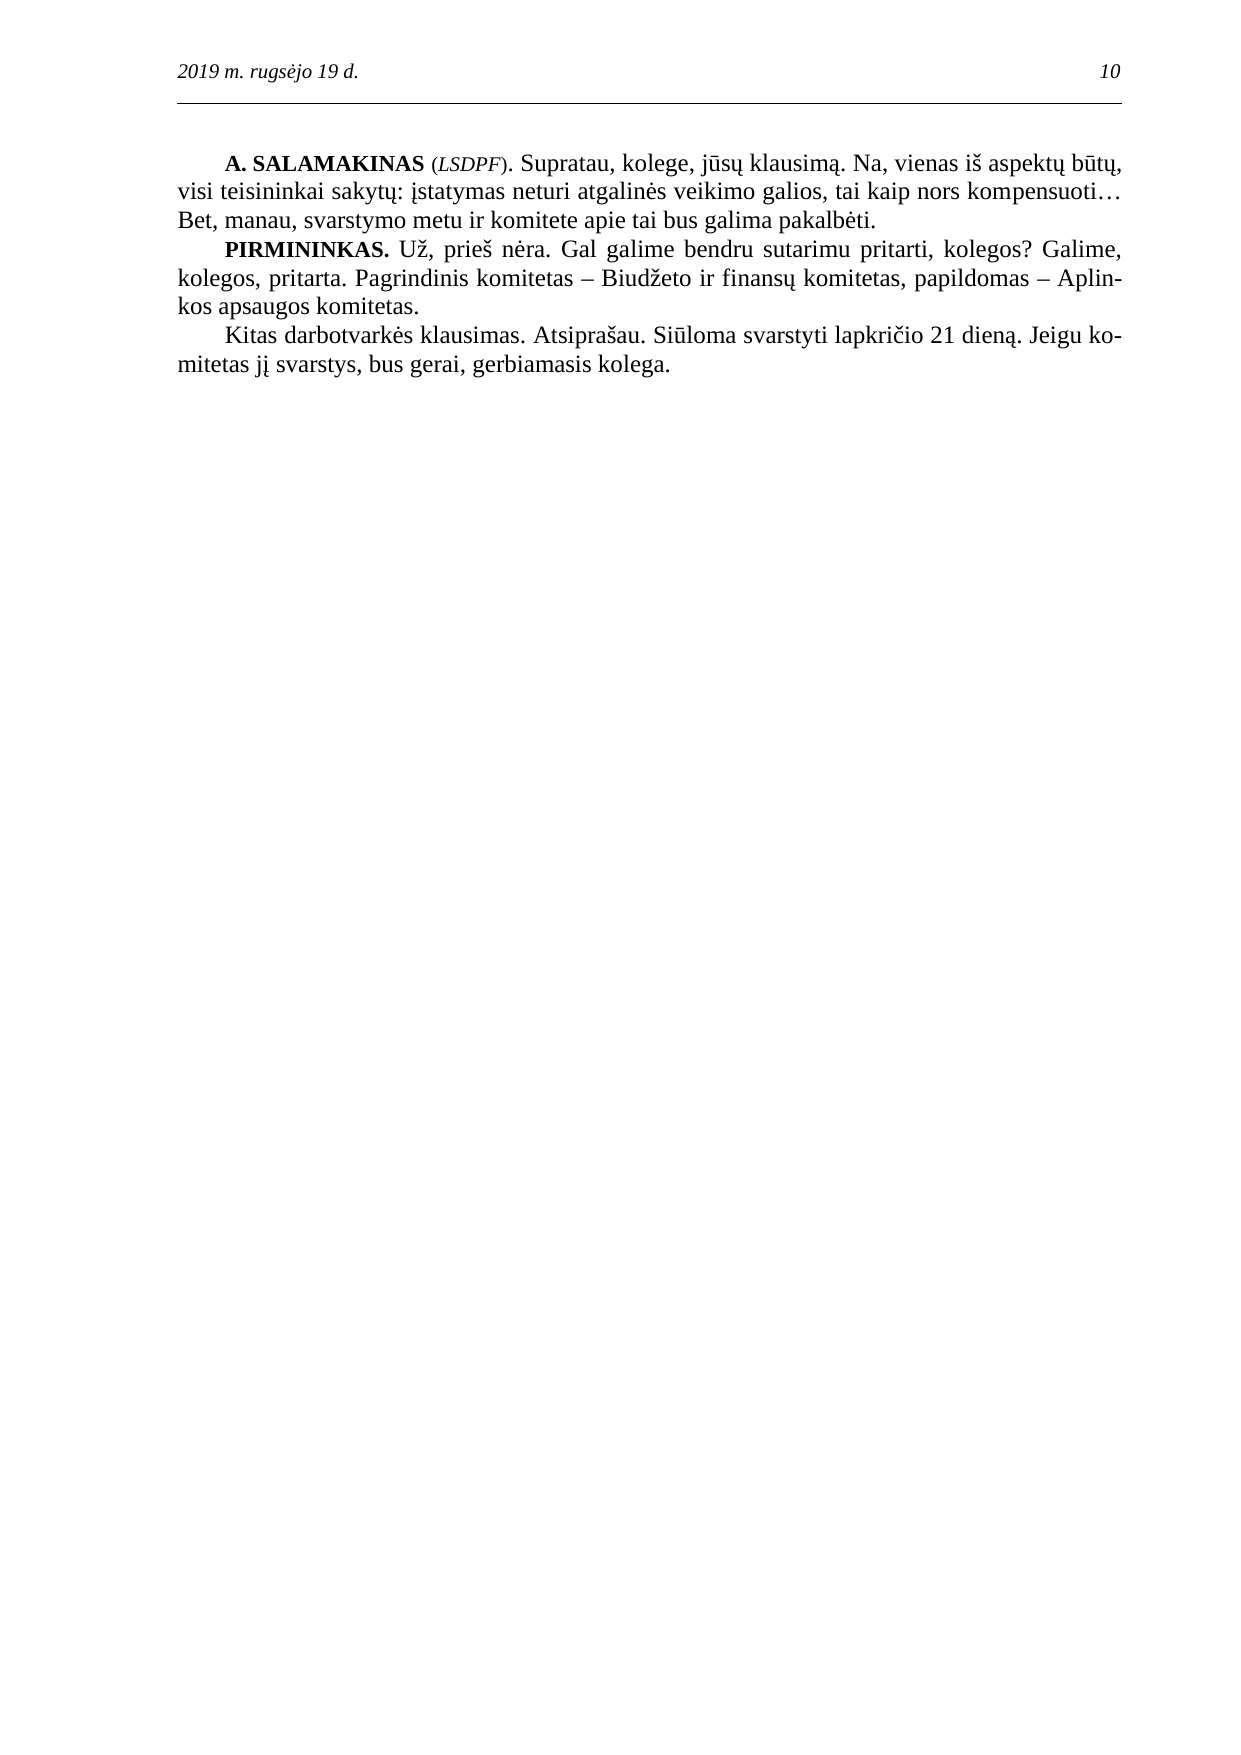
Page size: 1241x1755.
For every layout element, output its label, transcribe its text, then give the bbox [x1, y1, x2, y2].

text Ki­tas dar­bo­tvarkės klau­si­mas. At­si­pra­šau. Siū­lo­ma svars­ty­ti lap­kri­čio 21 die­ną. Jei­gu ko­mi­te­tas jį svars­tys, bus ge­rai, ger­bia­ma­sis ko­le­ga. [177, 320, 1122, 378]
text PIRMININKAS. Už, prieš nė­ra. Gal ga­li­me ben­dru su­ta­ri­mu pri­tar­ti, ko­le­gos? Ga­li­me, ko­le­gos, pri­tar­ta. Pa­grin­di­nis ko­mi­te­tas – Biu­dže­to ir fi­nan­sų ko­mi­te­tas, pa­pil­do­mas – Ap­lin­kos ap­sau­gos ko­mi­te­tas. [177, 234, 1122, 320]
text A. SALAMAKINAS (LSDPF). Su­pra­tau, ko­le­ge, jū­sų klau­si­mą. Na, vie­nas iš as­pek­tų bū­tų, vi­si tei­si­nin­kai sa­ky­tų: įsta­ty­mas ne­tu­ri at­ga­li­nės vei­ki­mo ga­lios, tai kaip nors kom­pen­suo­ti… Bet, ma­nau, svars­ty­mo me­tu ir ko­mi­te­te apie tai bus ga­li­ma pa­kal­bė­ti. [177, 148, 1122, 234]
